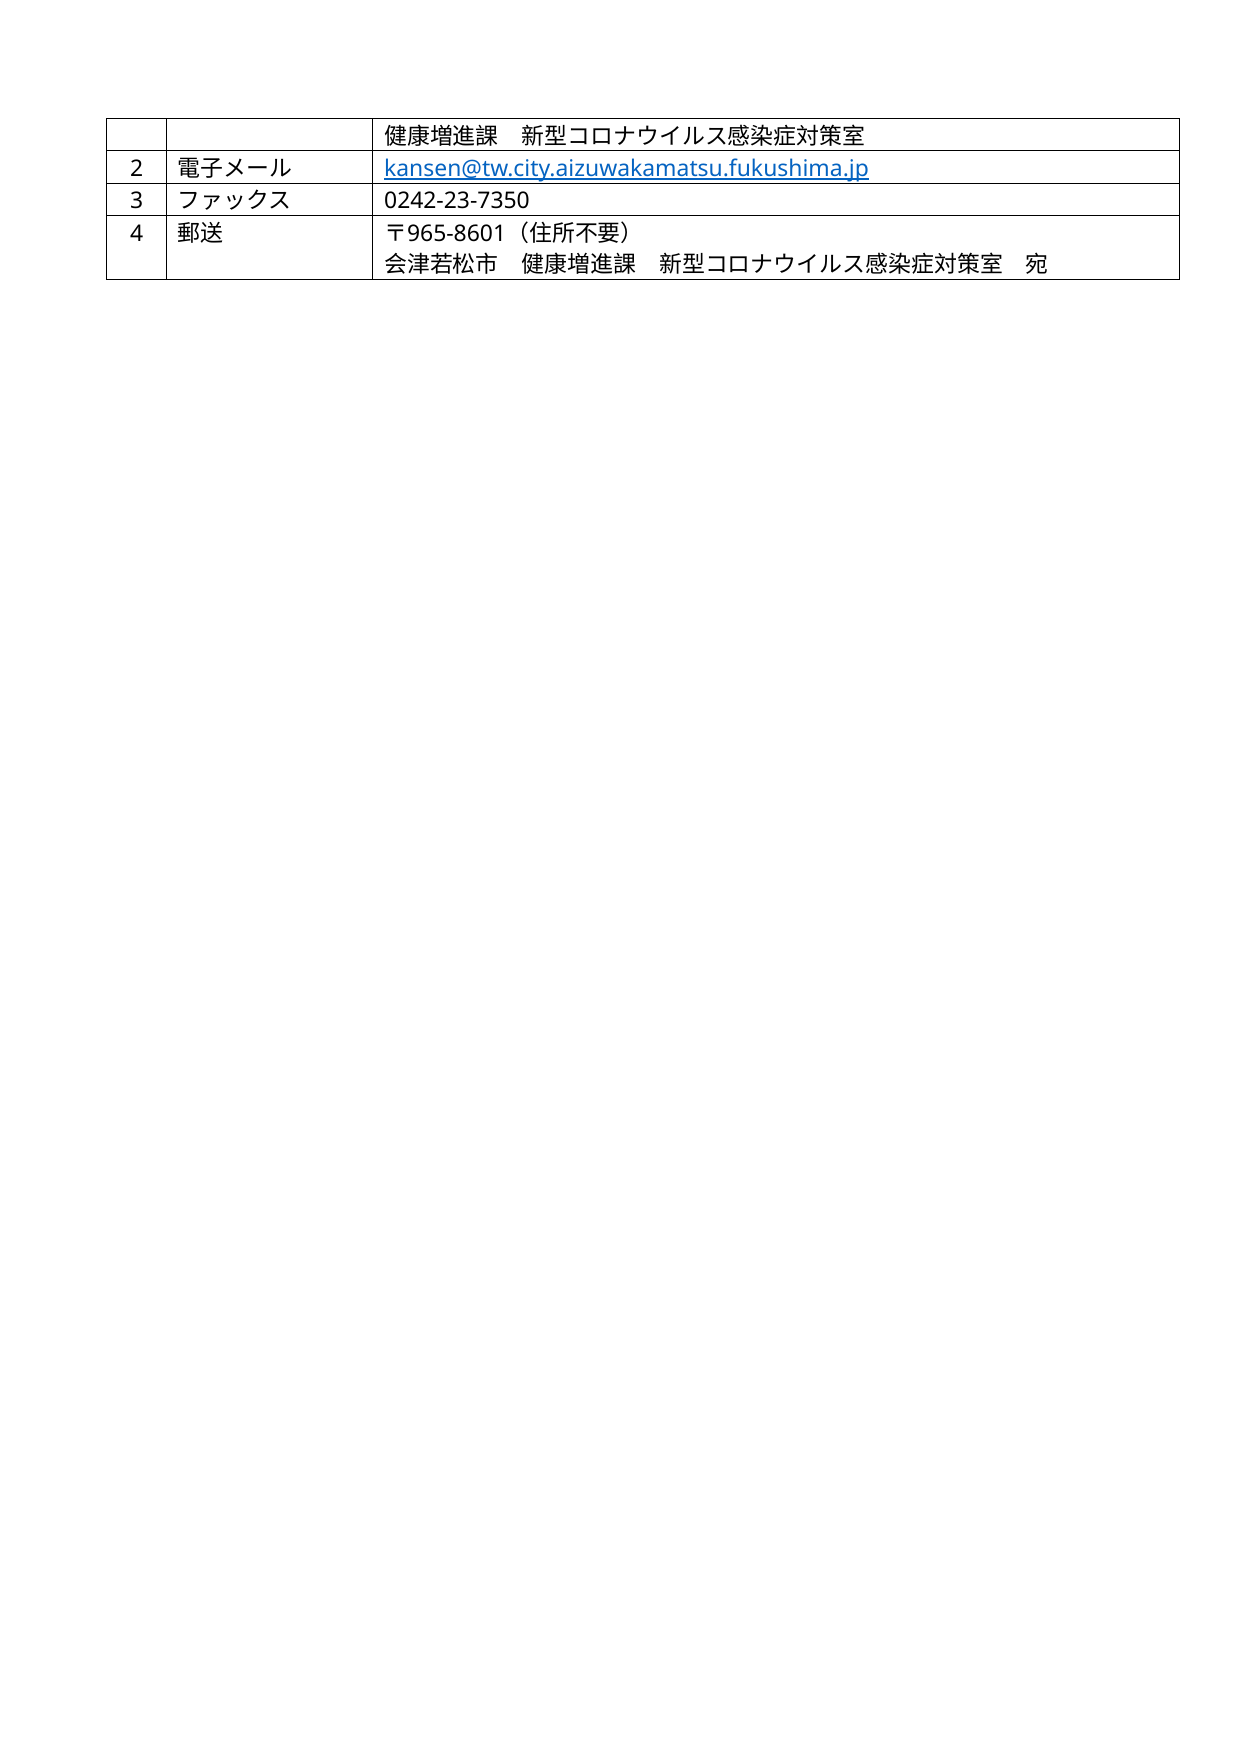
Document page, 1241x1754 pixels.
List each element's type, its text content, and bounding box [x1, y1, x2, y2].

table_cell [107, 119, 166, 150]
table_cell 3 [107, 184, 166, 215]
table_cell ファックス [167, 184, 372, 215]
table_cell 4 [107, 216, 166, 278]
table_cell 〒965-8601（住所不要） 会津若松市 健康増進課 新型コロナウイルス感染症対策室 宛 [373, 216, 1179, 278]
table_cell 健康増進課 新型コロナウイルス感染症対策室 [373, 119, 1179, 150]
table_cell kansen@tw.city.aizuwakamatsu.fukushima.jp [373, 151, 1179, 183]
table_cell 0242-23-7350 [373, 184, 1179, 215]
table_cell 電子メール [167, 151, 372, 183]
table_cell [167, 119, 372, 150]
table_cell 2 [107, 151, 166, 183]
table_cell 郵送 [167, 216, 372, 278]
